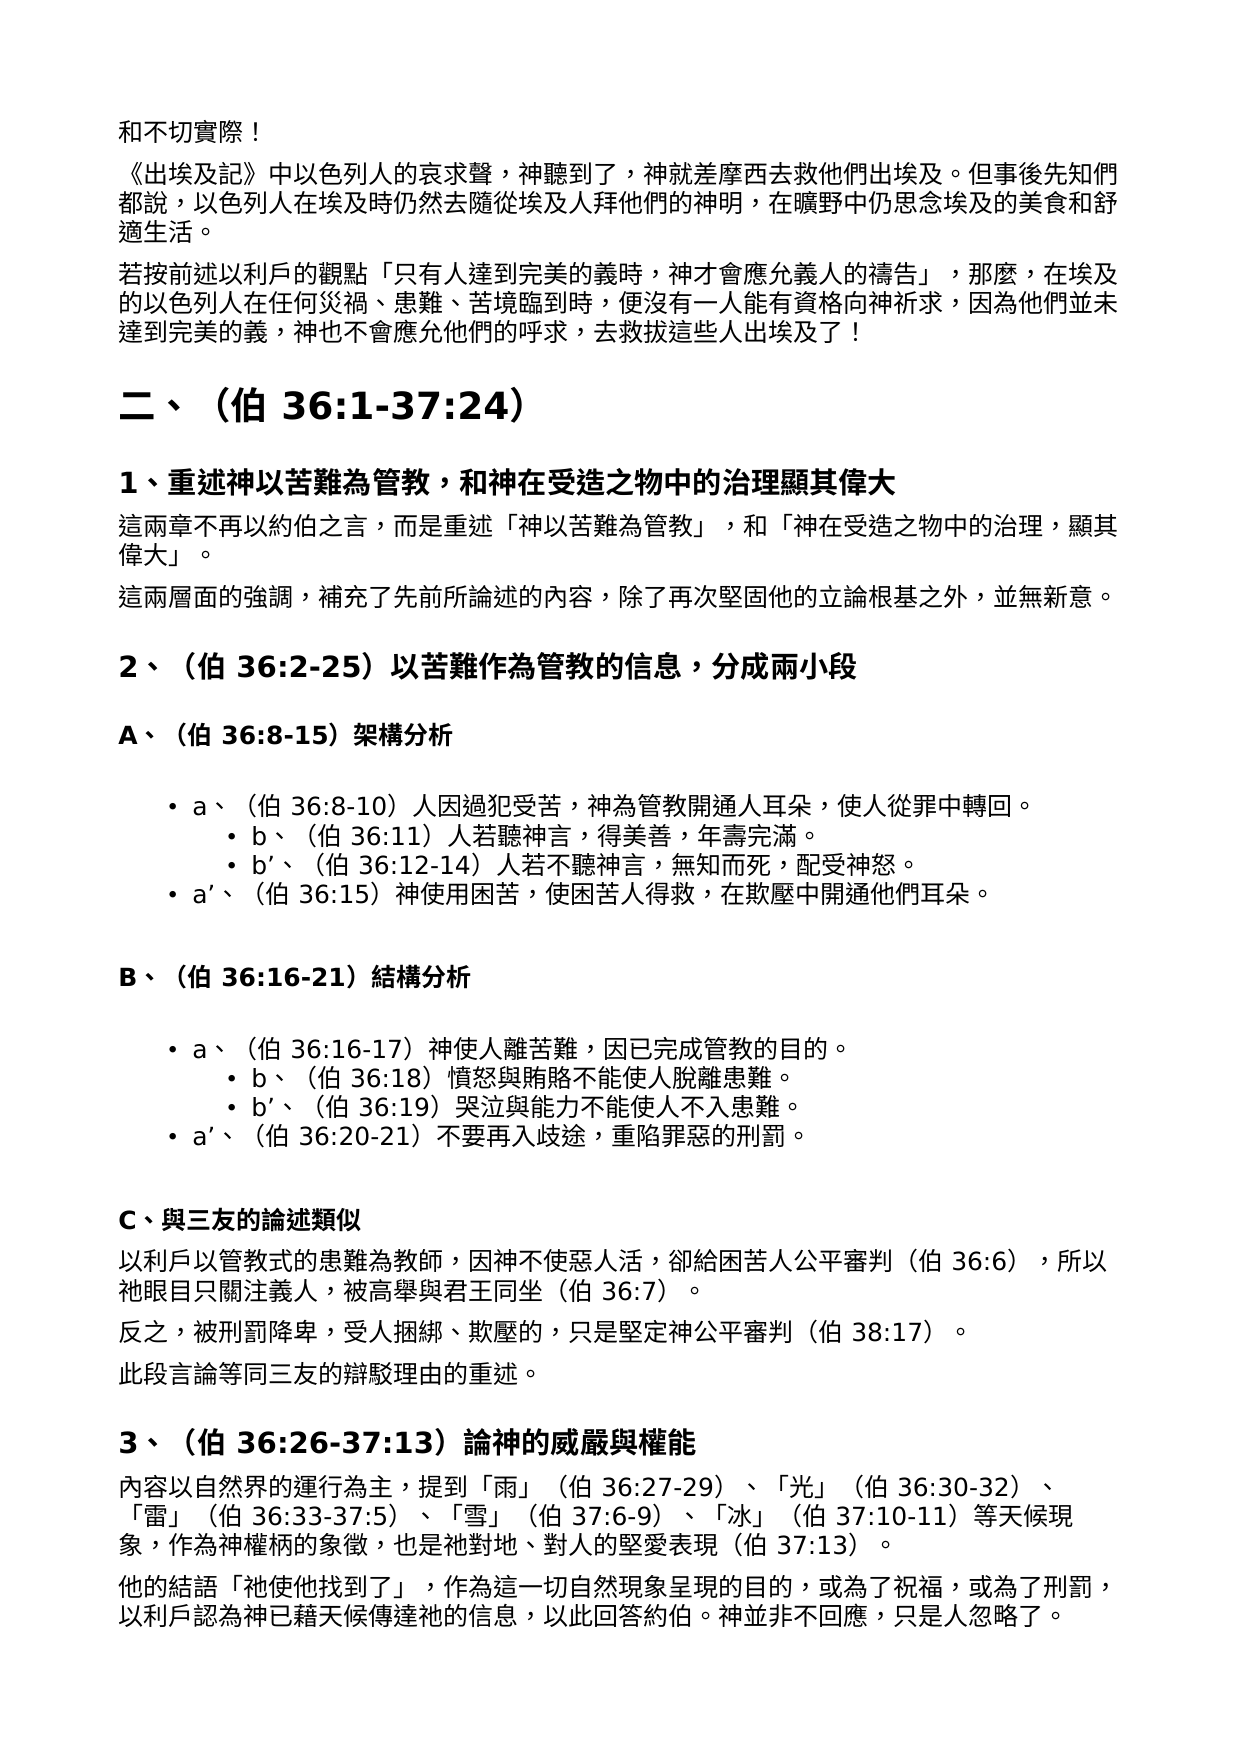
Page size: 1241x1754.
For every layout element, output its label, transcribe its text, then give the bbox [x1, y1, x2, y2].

subtitle C、與三友的論述類似 [118, 1206, 1122, 1235]
subtitle 二、（伯 36:1-37:24） [118, 385, 1122, 428]
text 《出埃及記》中以色列人的哀求聲，神聽到了，神就差摩西去救他們出埃及。但事後先知們都說，以色列人在埃及時仍然去隨從埃及人拜他們的神明，在曠野中仍思念埃及的美食和舒適生活。 [118, 160, 1122, 247]
list b、（伯 36:11）人若聽神言，得美善，年壽完滿。 [236, 822, 1122, 851]
list b’、（伯 36:12-14）人若不聽神言，無知而死，配受神怒。 [236, 851, 1122, 880]
text 和不切實際！ [118, 118, 1122, 147]
text 反之，被刑罰降卑，受人捆綁、欺壓的，只是堅定神公平審判（伯 38:17）。 [118, 1318, 1122, 1348]
text 此段言論等同三友的辯駁理由的重述。 [118, 1360, 1122, 1389]
text 若按前述以利戶的觀點「只有人達到完美的義時，神才會應允義人的禱告」，那麼，在埃及的以色列人在任何災禍、患難、苦境臨到時，便沒有一人能有資格向神祈求，因為他們並未達到完美的義，神也不會應允他們的呼求，去救拔這些人出埃及了！ [118, 260, 1122, 347]
list b’、（伯 36:19）哭泣與能力不能使人不入患難。 [236, 1093, 1122, 1122]
list a’、（伯 36:20-21）不要再入歧途，重陷罪惡的刑罰。 [177, 1122, 1122, 1151]
list a、（伯 36:16-17）神使人離苦難，因已完成管教的目的。 [177, 1035, 1122, 1064]
subtitle 1、重述神以苦難為管教，和神在受造之物中的治理顯其偉大 [118, 466, 1122, 500]
subtitle B、（伯 36:16-21）結構分析 [118, 964, 1122, 993]
list a、（伯 36:8-10）人因過犯受苦，神為管教開通人耳朵，使人從罪中轉回。 [177, 792, 1122, 822]
subtitle 2、（伯 36:2-25）以苦難作為管教的信息，分成兩小段 [118, 650, 1122, 684]
subtitle 3、（伯 36:26-37:13）論神的威嚴與權能 [118, 1427, 1122, 1461]
text 這兩章不再以約伯之言，而是重述「神以苦難為管教」，和「神在受造之物中的治理，顯其偉大」。 [118, 512, 1122, 571]
subtitle A、（伯 36:8-15）架構分析 [118, 721, 1122, 751]
text 這兩層面的強調，補充了先前所論述的內容，除了再次堅固他的立論根基之外，並無新意。 [118, 583, 1122, 612]
text 以利戶以管教式的患難為教師，因神不使惡人活，卻給困苦人公平審判（伯 36:6），所以祂眼目只關注義人，被高舉與君王同坐（伯 36:7）。 [118, 1248, 1122, 1306]
text 內容以自然界的運行為主，提到「雨」（伯 36:27-29）、「光」（伯 36:30-32）、「雷」（伯 36:33-37:5）、「雪」（伯 37:6-9）、「冰」（伯 37:10-11）等天候現象，作為神權柄的象徵，也是祂對地、對人的堅愛表現（伯 37:13）。 [118, 1473, 1122, 1561]
list a’、（伯 36:15）神使用困苦，使困苦人得救，在欺壓中開通他們耳朵。 [177, 880, 1122, 909]
text 他的結語「祂使他找到了」，作為這一切自然現象呈現的目的，或為了祝福，或為了刑罰，以利戶認為神已藉天候傳達祂的信息，以此回答約伯。神並非不回應，只是人忽略了。 [118, 1573, 1122, 1632]
list b、（伯 36:18）憤怒與賄賂不能使人脫離患難。 [236, 1064, 1122, 1093]
